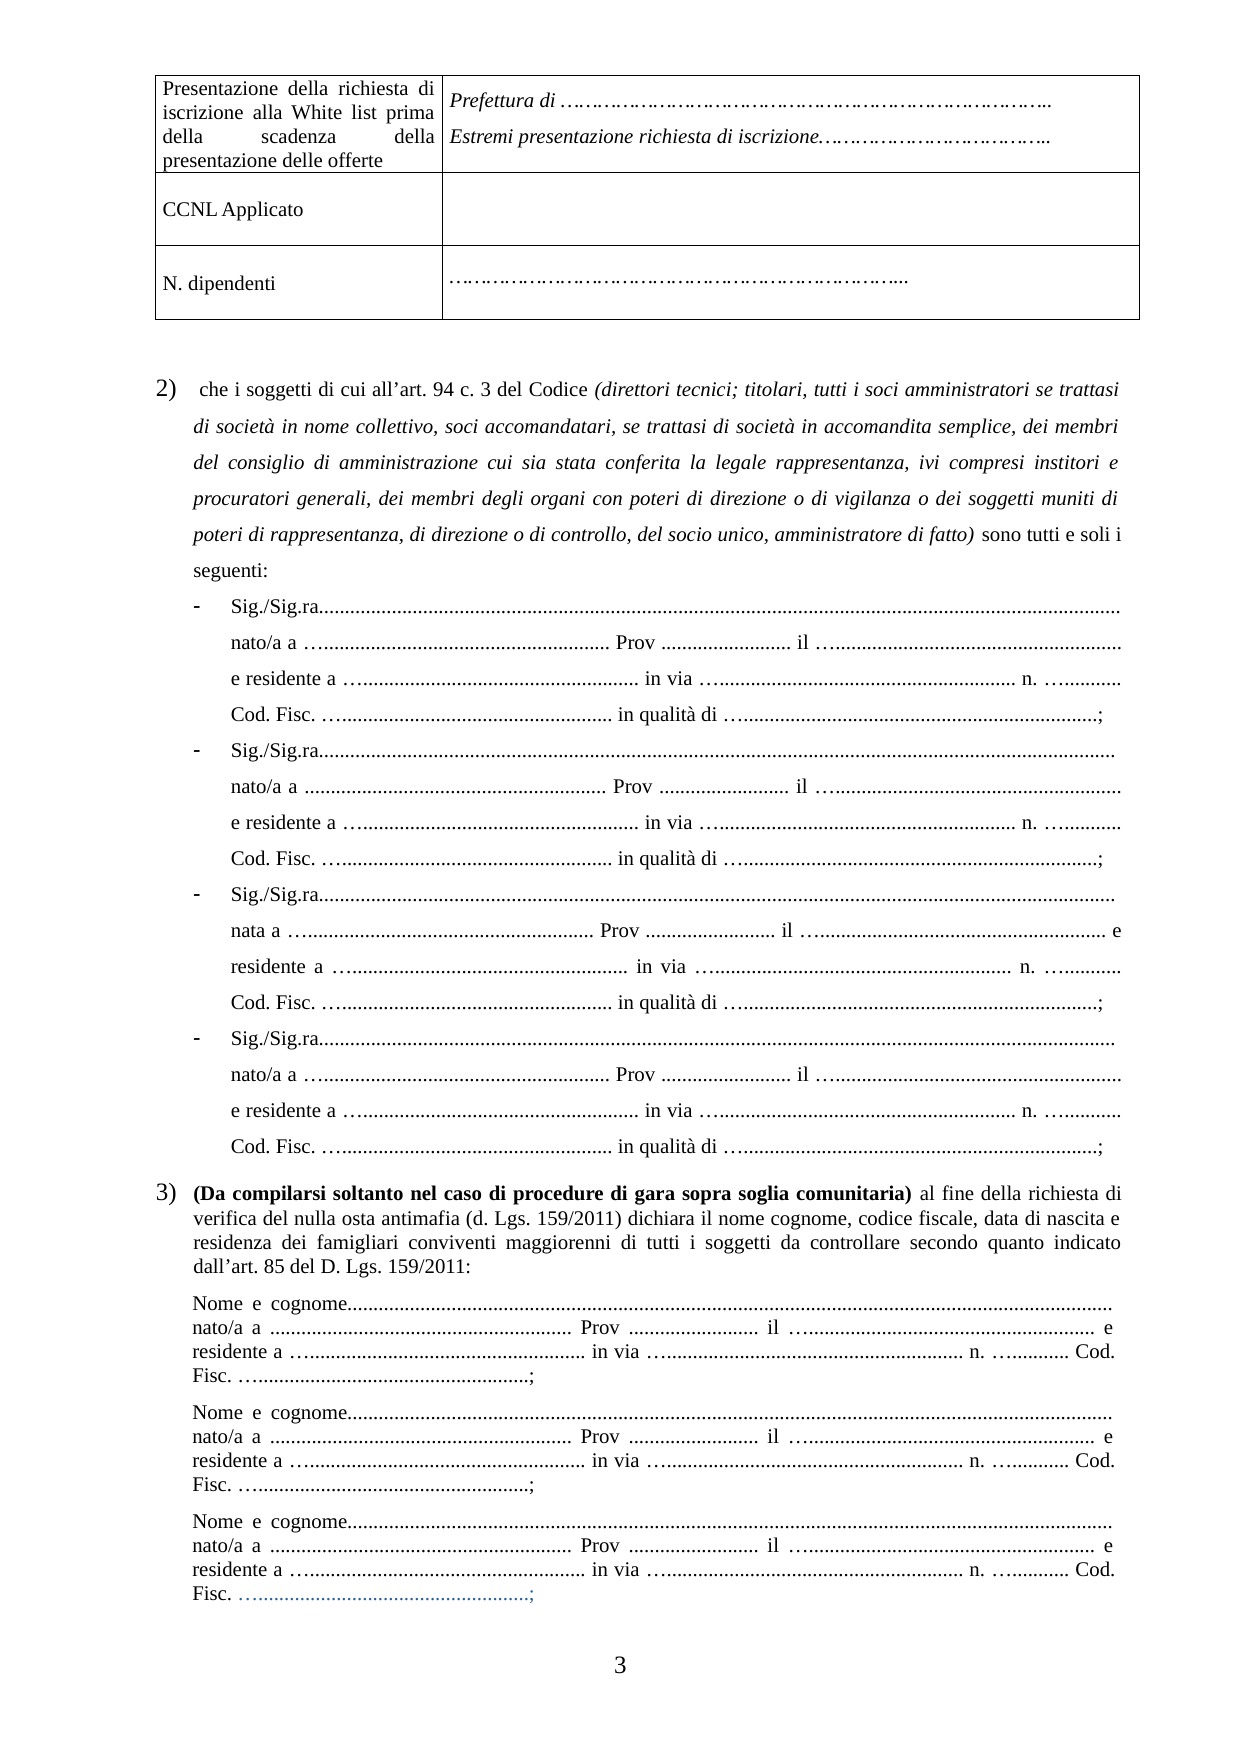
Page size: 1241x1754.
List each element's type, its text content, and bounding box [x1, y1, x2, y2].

list che i soggetti di cui all’art. 94 c. 3 del Codice (direttori tecnici; titolari, tutti i soci amministratori se trattasi di società in nome collettivo, soci accomandatari, se trattasi di società in accomandita semplice, dei membri del consiglio di amministrazione cui sia stata conferita la legale rappresentanza, ivi compresi institori e procuratori generali, dei membri degli organi con poteri di direzione o di vigilanza o dei soggetti muniti di poteri di rappresentanza, di direzione o di controllo, del socio unico, amministratore di fatto) sono tutti e soli i seguenti: [156, 373, 1122, 582]
table_cell [443, 173, 1139, 245]
text Nome e cognome................................................................................................................................................... nato/a a .......................................................... Prov ......................... il …....................................................... e residente a …..................................................... in via …......................................................... n. …........... Cod. Fisc. …....................................................; [118, 1509, 1122, 1605]
text Nome e cognome................................................................................................................................................... nato/a a .......................................................... Prov ......................... il …....................................................... e residente a …..................................................... in via …......................................................... n. …........... Cod. Fisc. …....................................................; [118, 1400, 1122, 1496]
text Nome e cognome................................................................................................................................................... nato/a a .......................................................... Prov ......................... il …....................................................... e residente a …..................................................... in via …......................................................... n. …........... Cod. Fisc. …....................................................; [118, 1291, 1122, 1387]
table_cell ………………………………………………………………... [443, 246, 1139, 319]
list Sig./Sig.ra......................................................................................................................................................... nato/a a .......................................................... Prov ......................... il …....................................................... e residente a …..................................................... in via …......................................................... n. …........... Cod. Fisc. ….................................................... in qualità di …....................................................................; [193, 738, 1122, 870]
list Sig./Sig.ra......................................................................................................................................................... nata a …....................................................... Prov ......................... il …....................................................... e residente a …..................................................... in via …......................................................... n. …........... Cod. Fisc. ….................................................... in qualità di …....................................................................; [193, 882, 1122, 1014]
table_cell CCNL Applicato [156, 173, 442, 245]
list Sig./Sig.ra.......................................................................................................................................................... nato/a a …....................................................... Prov ......................... il …....................................................... e residente a …..................................................... in via …......................................................... n. …........... Cod. Fisc. ….................................................... in qualità di …....................................................................; [193, 594, 1122, 726]
table_cell N. dipendenti [156, 246, 442, 319]
table_cell Prefettura di …………………………………………………………………….. Estremi presentazione richiesta di iscrizione……………………………….. [443, 76, 1139, 172]
list Sig./Sig.ra......................................................................................................................................................... nato/a a …....................................................... Prov ......................... il …....................................................... e residente a …..................................................... in via …......................................................... n. …........... Cod. Fisc. ….................................................... in qualità di …....................................................................; [193, 1026, 1122, 1158]
table_cell Presentazione della richiesta di iscrizione alla White list prima della scadenza della presentazione delle offerte [156, 76, 442, 172]
list (Da compilarsi soltanto nel caso di procedure di gara sopra soglia comunitaria) al fine della richiesta di verifica del nulla osta antimafia (d. Lgs. 159/2011) dichiara il nome cognome, codice fiscale, data di nascita e residenza dei famigliari conviventi maggiorenni di tutti i soggetti da controllare secondo quanto indicato dall’art. 85 del D. Lgs. 159/2011: [156, 1177, 1122, 1278]
